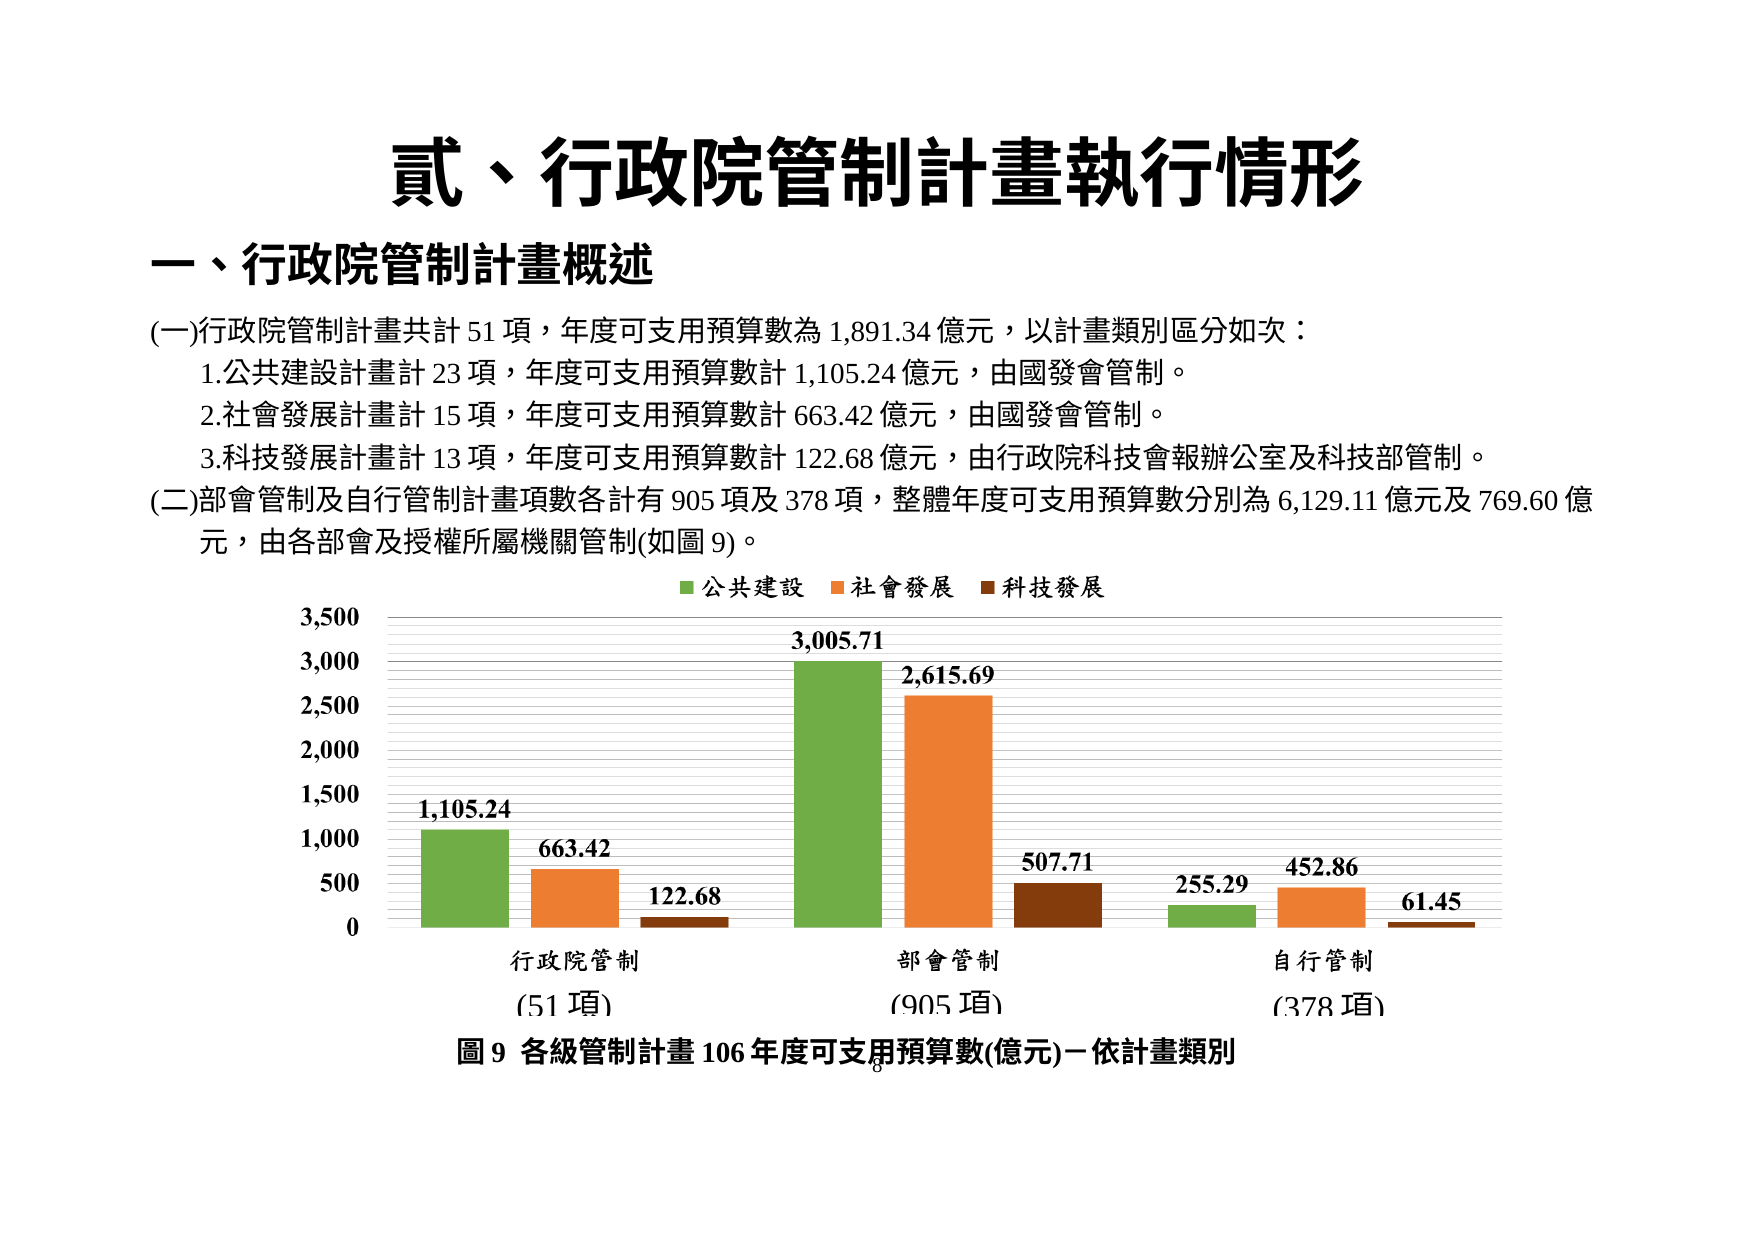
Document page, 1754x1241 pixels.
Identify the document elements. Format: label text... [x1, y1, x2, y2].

text (905項) [890, 979, 1018, 1014]
text 2.社會發展計畫計15項，年度可支用預算數計663.42億元，由國發會管制。 [200, 392, 1604, 434]
text (一)行政院管制計畫共計51項，年度可支用預算數為1,891.34億元，以計畫類別區分如次： [150, 307, 1604, 350]
text 1.公共建設計畫計23項，年度可支用預算數計1,105.24億元，由國發會管制。 [200, 350, 1604, 392]
text 貳、行政院管制計畫執行情形 [150, 114, 1604, 222]
subtitle 一、行政院管制計畫概述 [150, 228, 1604, 295]
text (378項) [1272, 980, 1400, 1015]
text 圖9 各級管制計畫106年度可支用預算數(億元)－依計畫類別 [456, 1029, 1331, 1068]
text (51項) [516, 979, 619, 1015]
text (二)部會管制及自行管制計畫項數各計有905項及378項，整體年度可支用預算數分別為6,129.11億元及769.60億元，由各部會及授權所屬機關管制(如圖9)。 [150, 477, 1604, 561]
text 3.科技發展計畫計13項，年度可支用預算數計122.68億元，由行政院科技會報辦公室及科技部管制。 [200, 434, 1604, 477]
